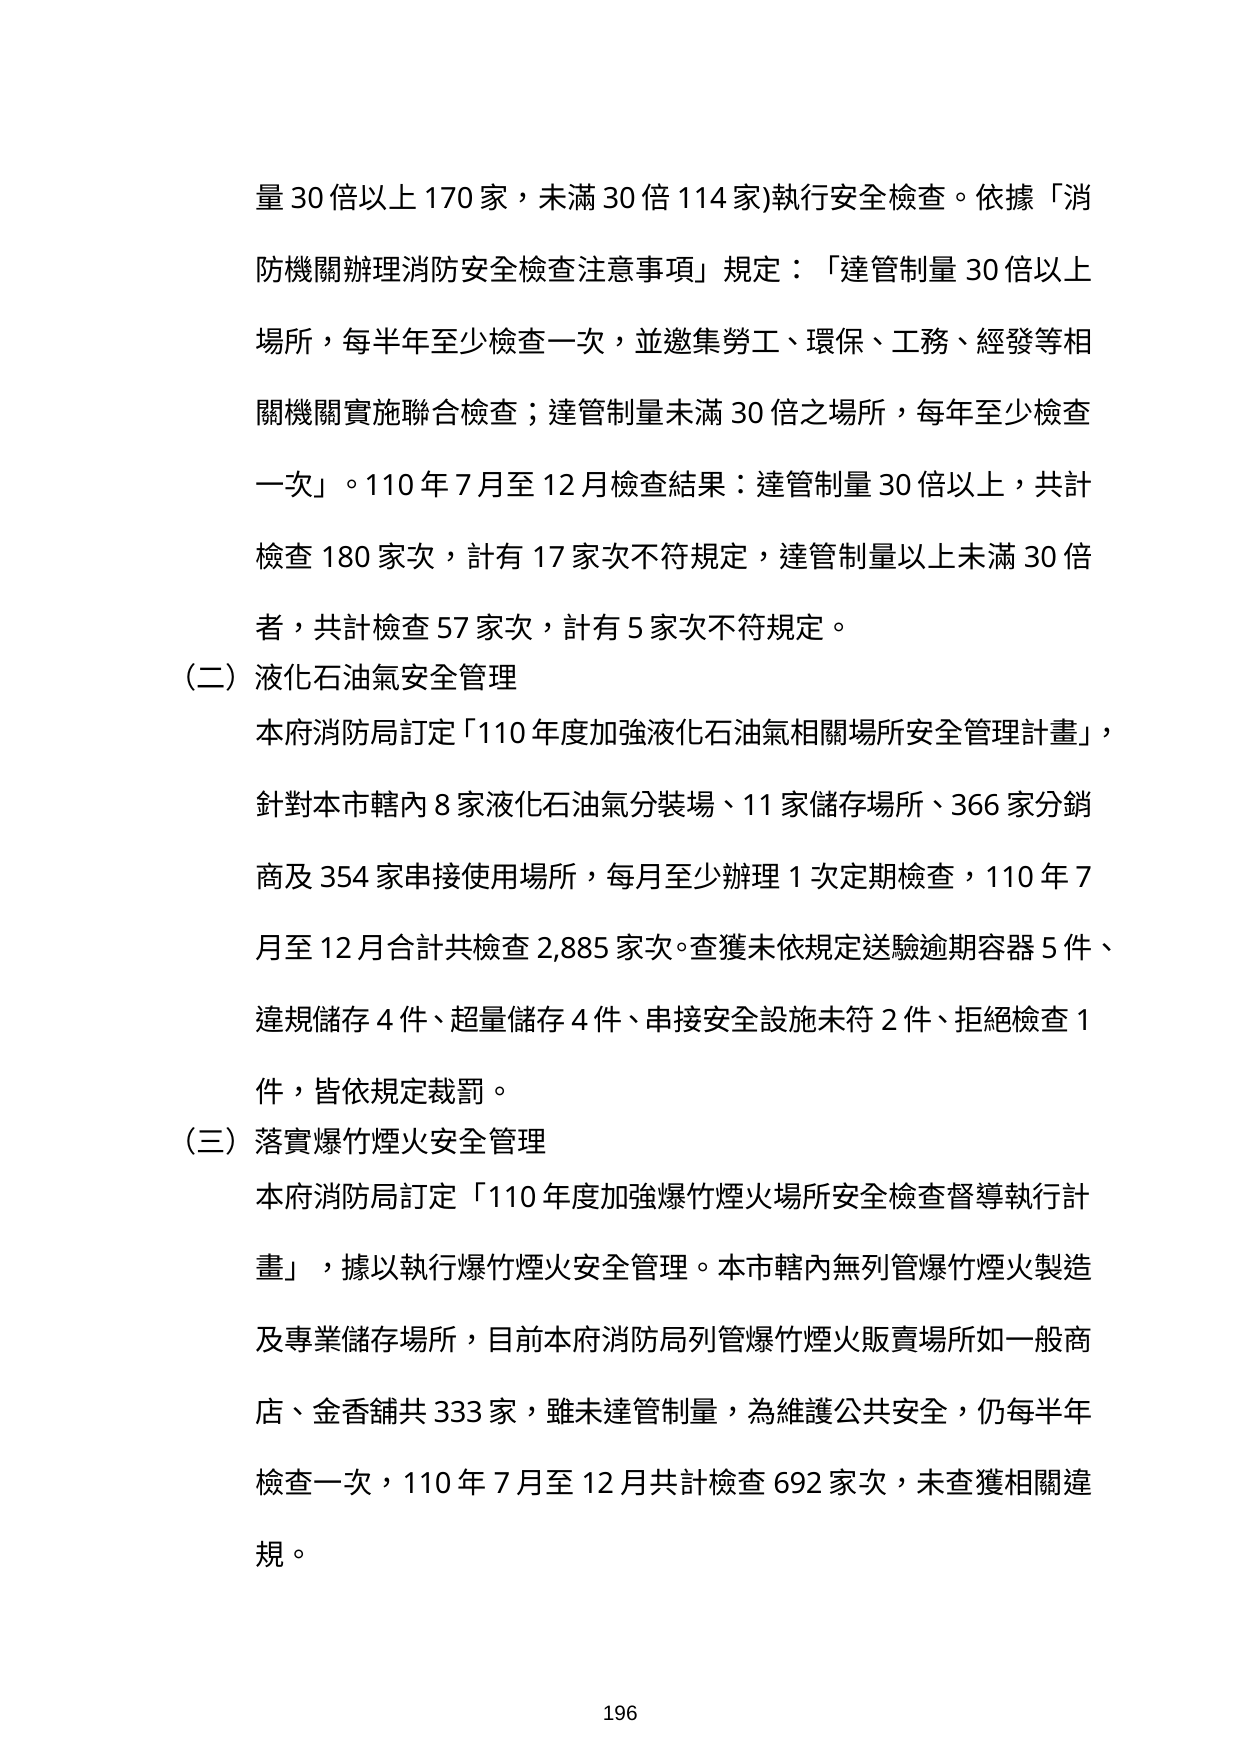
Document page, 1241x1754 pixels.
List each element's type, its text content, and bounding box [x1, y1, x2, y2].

text （二）液化石油氣安全管理 [148, 662, 1092, 695]
text 本府消防局訂定「110年度加強爆竹煙火場所安全檢查督導執行計畫」，據以執行爆竹煙火安全管理。本市轄內無列管爆竹煙火製造及專業儲存場所，目前本府消防局列管爆竹煙火販賣場所如一般商店、金香舖共333家，雖未達管制量，為維護公共安全，仍每半年檢查一次，110年7月至12月共計檢查692家次，未查獲相關違規。 [255, 1159, 1092, 1589]
text 本府消防局訂定「110年度加強液化石油氣相關場所安全管理計畫」，針對本市轄內8家液化石油氣分裝場、11家儲存場所、366家分銷商及354家串接使用場所，每月至少辦理1次定期檢查，110年7月至12月合計共檢查2,885家次。查獲未依規定送驗逾期容器5件、違規儲存4件、超量儲存4件、串接安全設施未符2件、拒絕檢查1件，皆依規定裁罰。 [255, 695, 1092, 1125]
text （三）落實爆竹煙火安全管理 [148, 1125, 1092, 1159]
text 量30倍以上170家，未滿30倍114家)執行安全檢查。依據「消防機關辦理消防安全檢查注意事項」規定：「達管制量30倍以上場所，每半年至少檢查一次，並邀集勞工、環保、工務、經發等相關機關實施聯合檢查；達管制量未滿30倍之場所，每年至少檢查一次」。110年7月至12月檢查結果：達管制量30倍以上，共計檢查180家次，計有17家次不符規定，達管制量以上未滿30倍者，共計檢查57家次，計有5家次不符規定。 [255, 160, 1092, 662]
